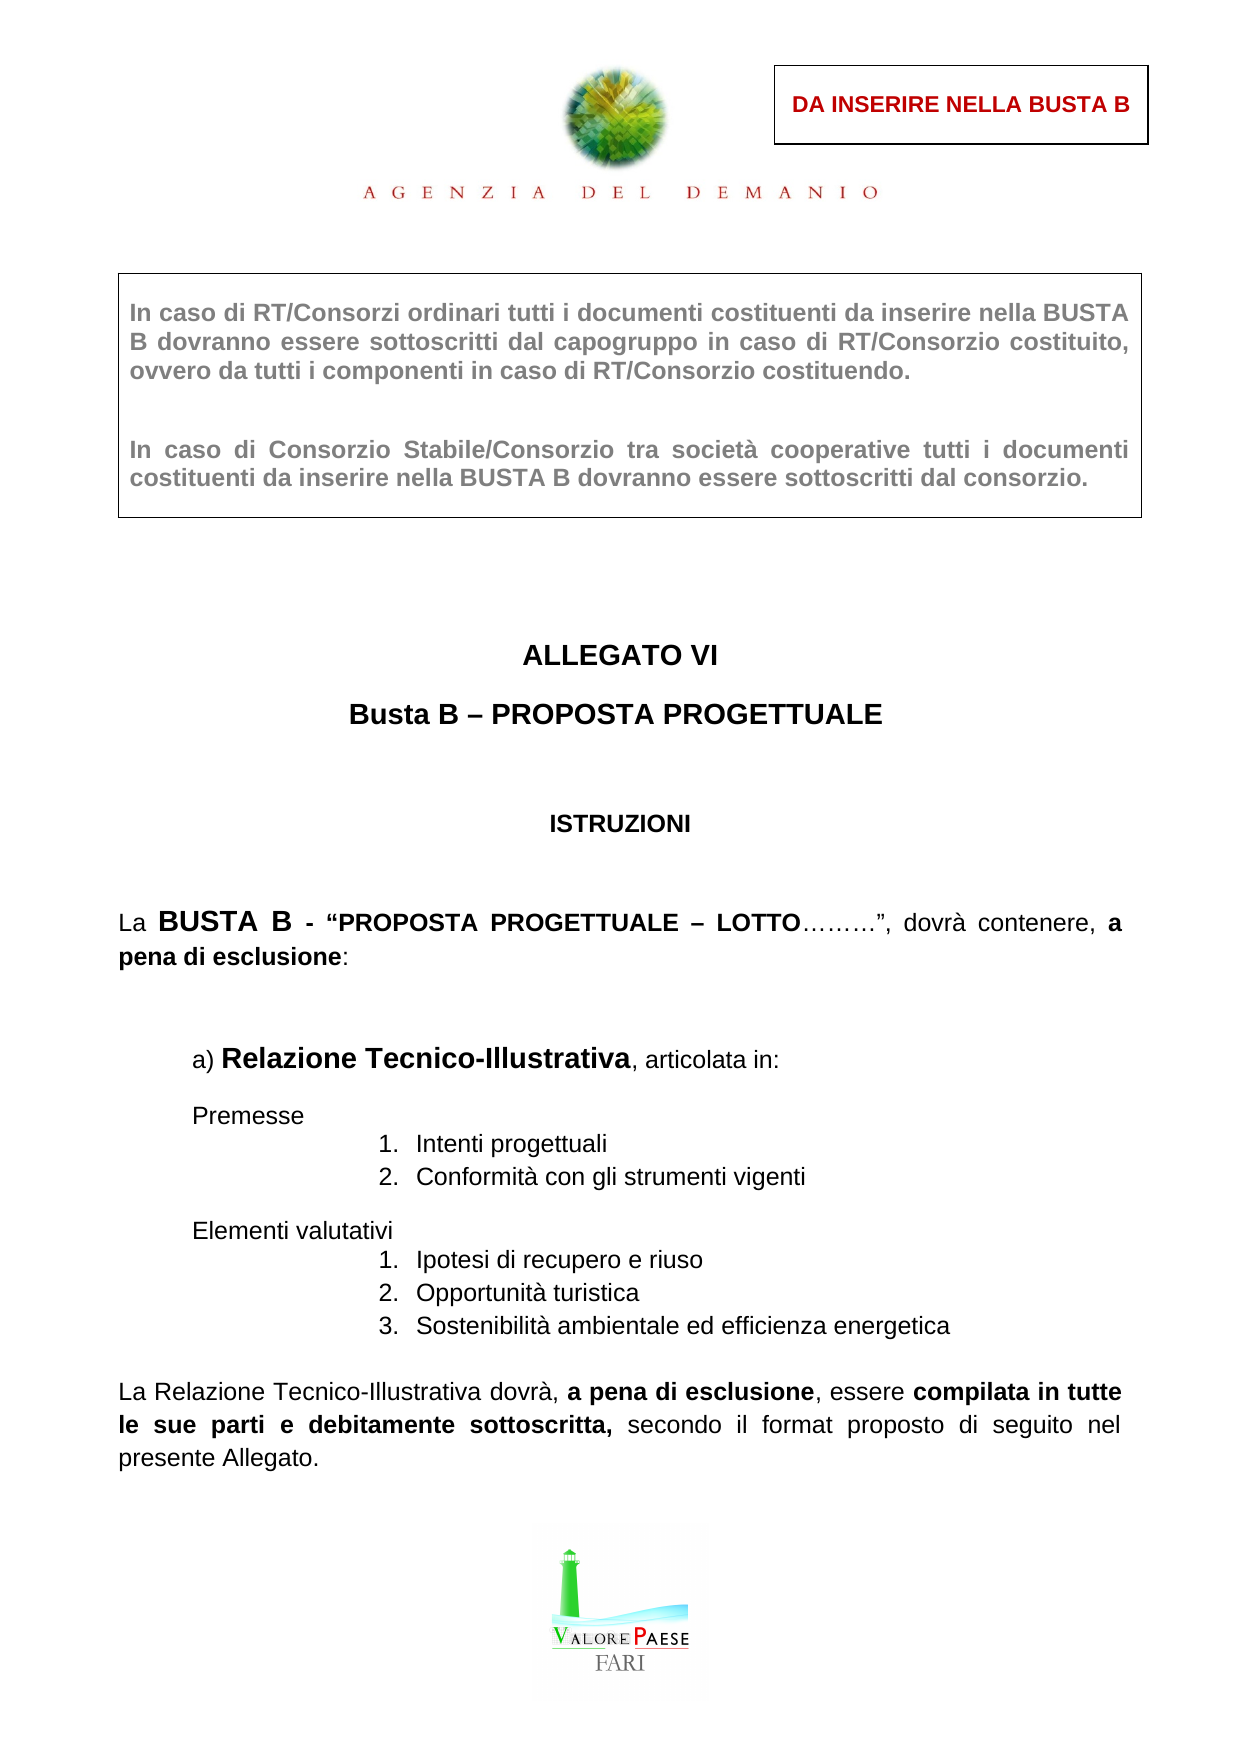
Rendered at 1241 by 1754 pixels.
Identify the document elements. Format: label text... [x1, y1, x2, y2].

text Premesse [192, 1101, 1122, 1129]
text Elementi valutativi [192, 1216, 1122, 1245]
list Intenti progettuali [378, 1129, 1122, 1158]
text ALLEGATO VI [118, 638, 1122, 672]
text Busta B – PROPOSTA PROGETTUALE [118, 697, 1122, 730]
text ISTRUZIONI [118, 809, 1122, 838]
list Conformità con gli strumenti vigenti [378, 1162, 1122, 1191]
list Opportunità turistica [378, 1278, 1122, 1307]
table_header In caso di RT/Consorzi ordinari tutti i documenti costituenti da inserire nella BUSTA B dovranno essere sottoscritti dal capogruppo in caso di RT/Consorzio costituito, ovvero da tutti i componenti in caso di RT/Consorzio costituendo. In caso di Consorzio Stabile/Consorzio tra società cooperative tutti i documenti costituenti da inserire nella BUSTA B dovranno essere sottoscritti dal consorzio. [119, 274, 1141, 517]
text La BUSTA B - “PROPOSTA PROGETTUALE – LOTTO………”, dovrà contenere, a pena di esclusione: [118, 904, 1122, 971]
text La Relazione Tecnico-Illustrativa dovrà, a pena di esclusione, essere compilata in tutte le sue parti e debitamente sottoscritta, secondo il format proposto di seguito nel presente Allegato. [118, 1377, 1122, 1472]
text a) Relazione Tecnico-Illustrativa, articolata in: [192, 1041, 1122, 1075]
list Sostenibilità ambientale ed efficienza energetica [378, 1311, 1122, 1340]
list Ipotesi di recupero e riuso [378, 1245, 1122, 1274]
